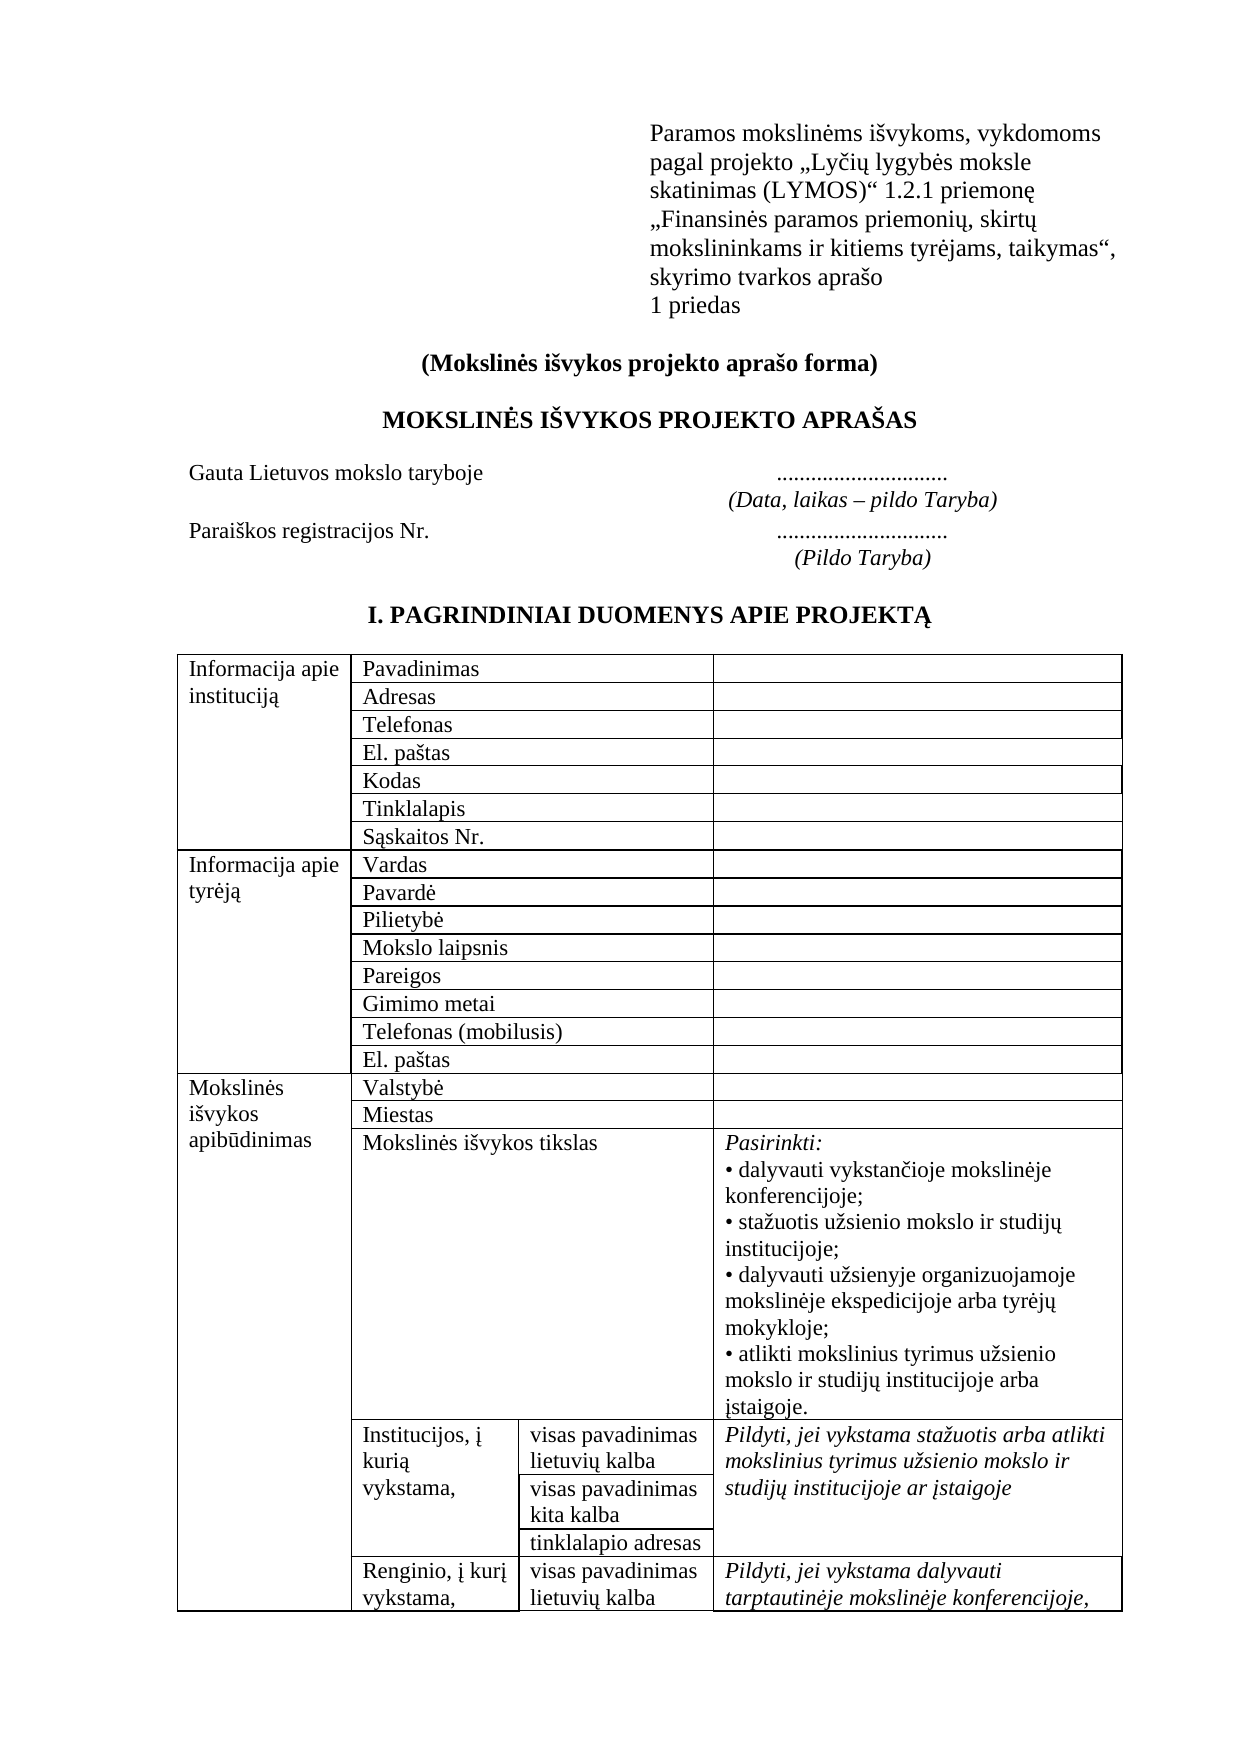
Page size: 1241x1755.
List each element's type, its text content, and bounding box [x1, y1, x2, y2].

table_cell Pareigos [352, 962, 713, 989]
table_header Gauta Lietuvos mokslo taryboje [177, 459, 606, 517]
table_cell Gimimo metai [352, 990, 713, 1017]
text skyrimo tvarkos aprašo [649, 262, 1122, 291]
table_cell visas pavadinimas lietuvių kalba [520, 1557, 713, 1610]
table_cell Adresas [352, 683, 713, 709]
table_cell [714, 907, 1121, 933]
table_cell Informacija apie tyrėją [178, 851, 350, 1072]
table_cell Pilietybė [352, 907, 713, 933]
table_cell Renginio, į kurį vykstama, [352, 1557, 518, 1610]
text „Finansinės paramos priemonių, skirtų [649, 204, 1122, 233]
table_cell .............................. (Pildo Taryba) [606, 517, 1122, 575]
table_cell El. paštas [352, 1046, 713, 1072]
table_cell [714, 962, 1121, 989]
table_cell [714, 1018, 1121, 1044]
text 1 priedas [649, 291, 1122, 319]
table_cell Telefonas (mobilusis) [352, 1018, 713, 1044]
table_cell [714, 739, 1122, 765]
table_cell Mokslinės išvykos apibūdinimas [178, 1074, 351, 1610]
table_cell [714, 822, 1122, 849]
table_cell [714, 1046, 1121, 1072]
table_cell Vardas [352, 851, 713, 877]
table_cell Pasirinkti: • dalyvauti vykstančioje mokslinėje konferencijoje; • stažuotis užsienio mokslo ir studijų institucijoje; • dalyvauti užsienyje organizuojamoje mokslinėje ekspedicijoje arba tyrėjų mokykloje; • atlikti mokslinius tyrimus užsienio mokslo ir studijų institucijoje arba įstaigoje. [714, 1129, 1122, 1419]
table_cell [714, 766, 1121, 793]
text Paramos mokslinėms išvykoms, vykdomoms [649, 118, 1122, 147]
table_cell Telefonas [352, 711, 713, 737]
table_cell visas pavadinimas kita kalba [520, 1475, 713, 1528]
table_cell [714, 1101, 1122, 1128]
table_cell Paraiškos registracijos Nr. [177, 517, 606, 575]
table_cell [714, 711, 1121, 737]
text I. PAGRINDINIAI DUOMENYS APIE PROJEKTĄ [177, 604, 1122, 629]
table_cell [714, 990, 1121, 1017]
table_cell [714, 683, 1121, 709]
text mokslininkams ir kitiems tyrėjams, taikymas“, [649, 233, 1122, 262]
table_cell Sąskaitos Nr. [352, 822, 713, 849]
table_cell Pildyti, jei vykstama stažuotis arba atlikti mokslinius tyrimus užsienio mokslo ir studijų institucijoje ar įstaigoje [714, 1420, 1122, 1556]
table_cell [714, 1074, 1122, 1100]
table_cell Institucijos, į kurią vykstama, [352, 1420, 518, 1556]
table_cell El. paštas [352, 739, 713, 765]
table_cell Pavardė [352, 879, 713, 905]
table_cell [714, 794, 1122, 821]
table_cell Miestas [352, 1101, 713, 1128]
text skatinimas (LYMOS)“ 1.2.1 priemonę [649, 176, 1122, 204]
table_cell [714, 935, 1121, 961]
text (Mokslinės išvykos projekto aprašo forma) [177, 348, 1122, 377]
table_header Pavadinimas [352, 655, 713, 682]
table_header Informacija apie instituciją [178, 655, 350, 849]
table_cell tinklalapio adresas [520, 1530, 713, 1556]
text MOKSLINĖS IŠVYKOS PROJEKTO APRAŠAS [177, 406, 1122, 434]
table_header [714, 655, 1121, 682]
table_cell Kodas [352, 766, 713, 793]
table_cell [714, 851, 1121, 877]
table_cell Tinklalapis [352, 794, 713, 821]
table_cell Pildyti, jei vykstama dalyvauti tarptautinėje mokslinėje konferencijoje, [714, 1557, 1121, 1610]
table_cell Mokslinės išvykos tikslas [352, 1129, 713, 1419]
table_cell Valstybė [352, 1074, 713, 1100]
table_cell visas pavadinimas lietuvių kalba [519, 1420, 713, 1473]
table_header .............................. (Data, laikas – pildo Taryba) [606, 459, 1122, 517]
table_cell [714, 879, 1121, 905]
text pagal projekto „Lyčių lygybės moksle [649, 147, 1122, 176]
table_cell Mokslo laipsnis [352, 935, 713, 961]
